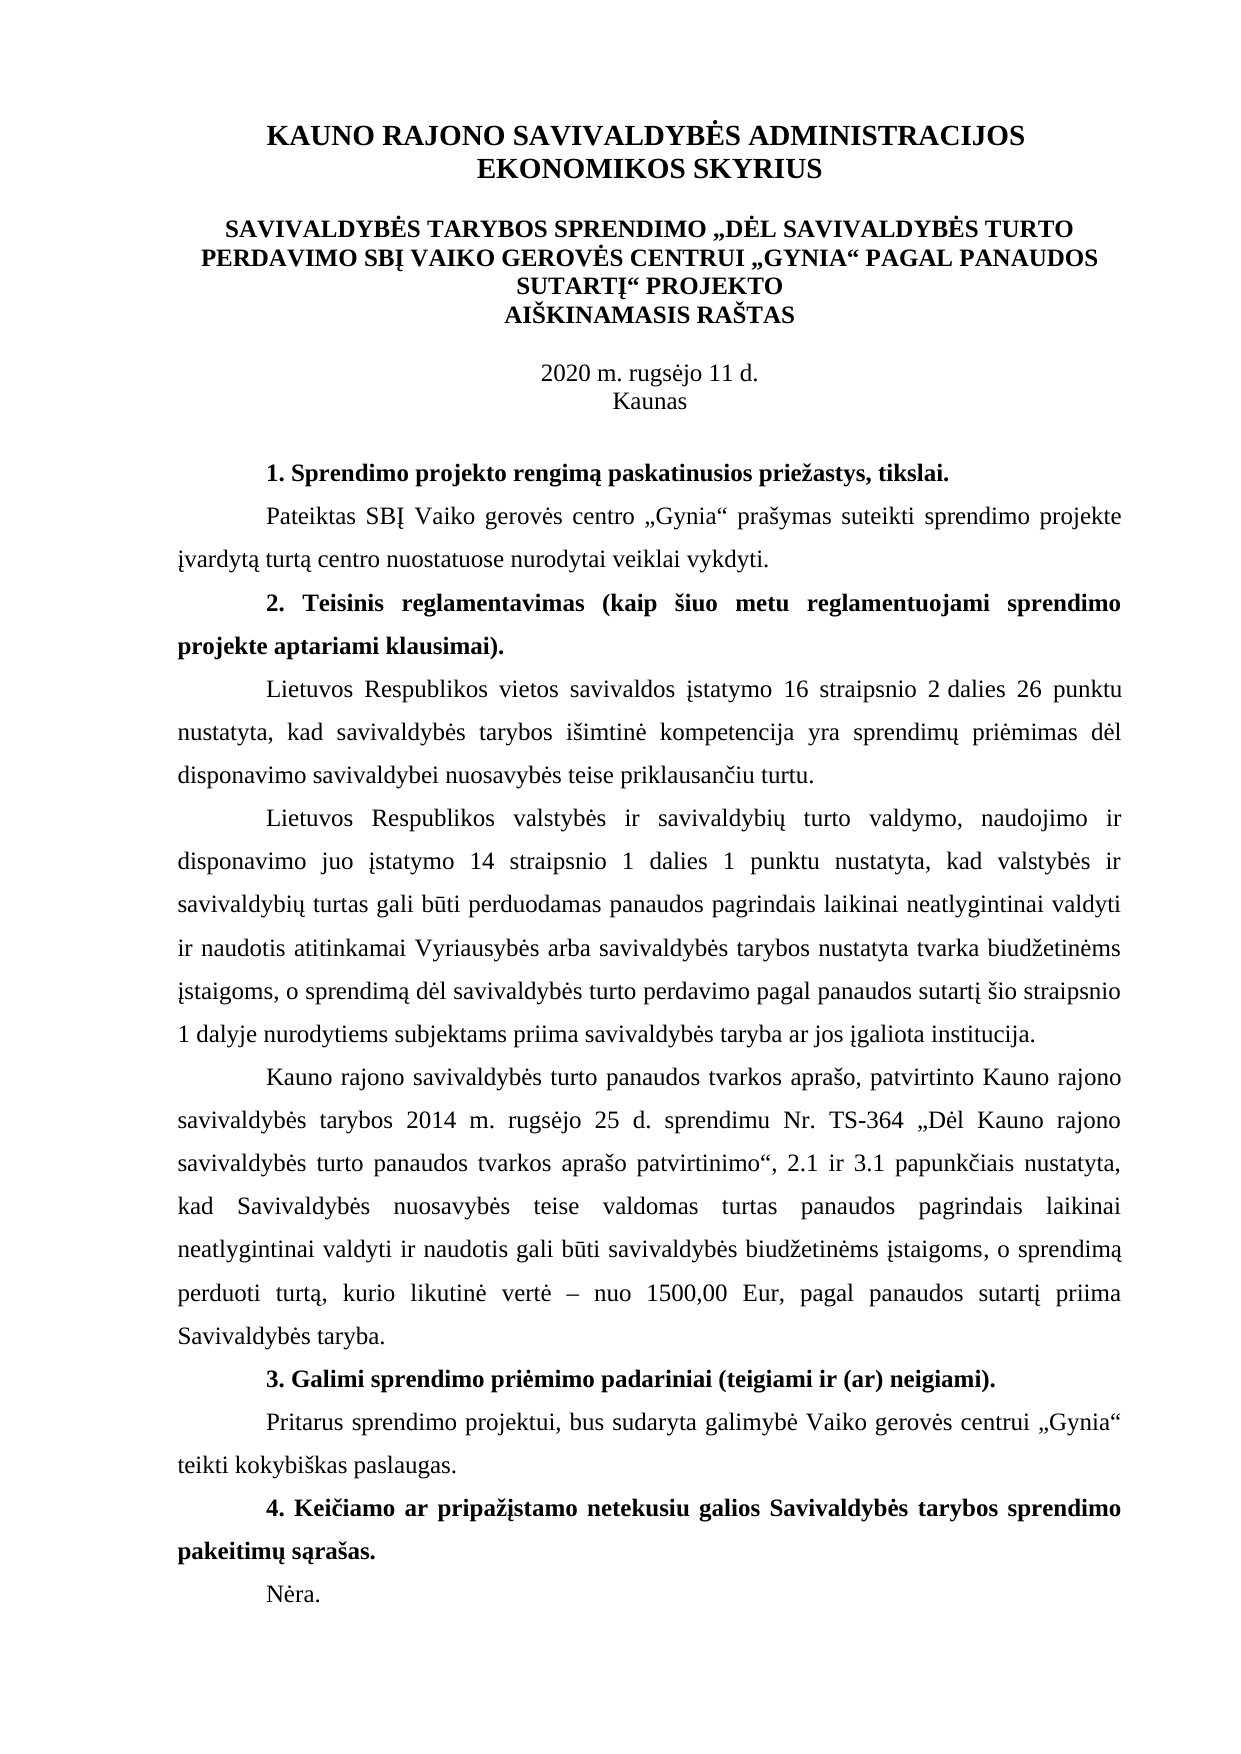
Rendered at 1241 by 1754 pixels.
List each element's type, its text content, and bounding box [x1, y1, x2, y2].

text 4. Keičiamo ar pripažįstamo netekusiu galios Savivaldybės tarybos sprendimo pakeitimų sąrašas. [177, 1493, 1122, 1565]
text Kaunas [177, 386, 1122, 415]
text Pritarus sprendimo projektui, bus sudaryta galimybė Vaiko gerovės centrui „Gynia“ teikti kokybiškas paslaugas. [177, 1407, 1122, 1479]
text KAUNO RAJONO SAVIVALDYBĖS ADMINISTRACIJOS [177, 118, 1122, 152]
text Lietuvos Respublikos valstybės ir savivaldybių turto valdymo, naudojimo ir disponavimo juo įstatymo 14 straipsnio 1 dalies 1 punktu nustatyta, kad valstybės ir savivaldybių turtas gali būti perduodamas panaudos pagrindais laikinai neatlygintinai valdyti ir naudotis atitinkamai Vyriausybės arba savivaldybės tarybos nustatyta tvarka biudžetinėms įstaigoms, o sprendimą dėl savivaldybės turto perdavimo pagal panaudos sutartį šio straipsnio 1 dalyje nurodytiems subjektams priima savivaldybės taryba ar jos įgaliota institucija. [177, 803, 1122, 1048]
text Pateiktas SBĮ Vaiko gerovės centro „Gynia“ prašymas suteikti sprendimo projekte įvardytą turtą centro nuostatuose nurodytai veiklai vykdyti. [177, 501, 1122, 573]
text SAVIVALDYBĖS TARYBOS SPRENDIMO „DĖL SAVIVALDYBĖS TURTO PERDAVIMO SBĮ VAIKO GEROVĖS CENTRUI „GYNIA“ PAGAL PANAUDOS SUTARTĮ“ PROJEKTO [177, 214, 1122, 300]
text 3. Galimi sprendimo priėmimo padariniai (teigiami ir (ar) neigiami). [177, 1364, 1122, 1393]
text Kauno rajono savivaldybės turto panaudos tvarkos aprašo, patvirtinto Kauno rajono savivaldybės tarybos 2014 m. rugsėjo 25 d. sprendimu Nr. TS-364 „Dėl Kauno rajono savivaldybės turto panaudos tvarkos aprašo patvirtinimo“, 2.1 ir 3.1 papunkčiais nustatyta, kad Savivaldybės nuosavybės teise valdomas turtas panaudos pagrindais laikinai neatlygintinai valdyti ir naudotis gali būti savivaldybės biudžetinėms įstaigoms, o sprendimą perduoti turtą, kurio likutinė vertė – nuo 1500,00 Eur, pagal panaudos sutartį priima Savivaldybės taryba. [177, 1062, 1122, 1349]
text 1. Sprendimo projekto rengimą paskatinusios priežastys, tikslai. [177, 458, 1122, 487]
text Lietuvos Respublikos vietos savivaldos įstatymo 16 straipsnio 2 dalies 26 punktu nustatyta, kad savivaldybės tarybos išimtinė kompetencija yra sprendimų priėmimas dėl disponavimo savivaldybei nuosavybės teise priklausančiu turtu. [177, 674, 1122, 789]
text Nėra. [177, 1579, 1122, 1608]
text EKONOMIKOS SKYRIUS [177, 152, 1122, 185]
text 2. Teisinis reglamentavimas (kaip šiuo metu reglamentuojami sprendimo projekte aptariami klausimai). [177, 588, 1122, 659]
text 2020 m. rugsėjo 11 d. [177, 358, 1122, 386]
text AIŠKINAMASIS RAŠTAS [177, 300, 1122, 329]
